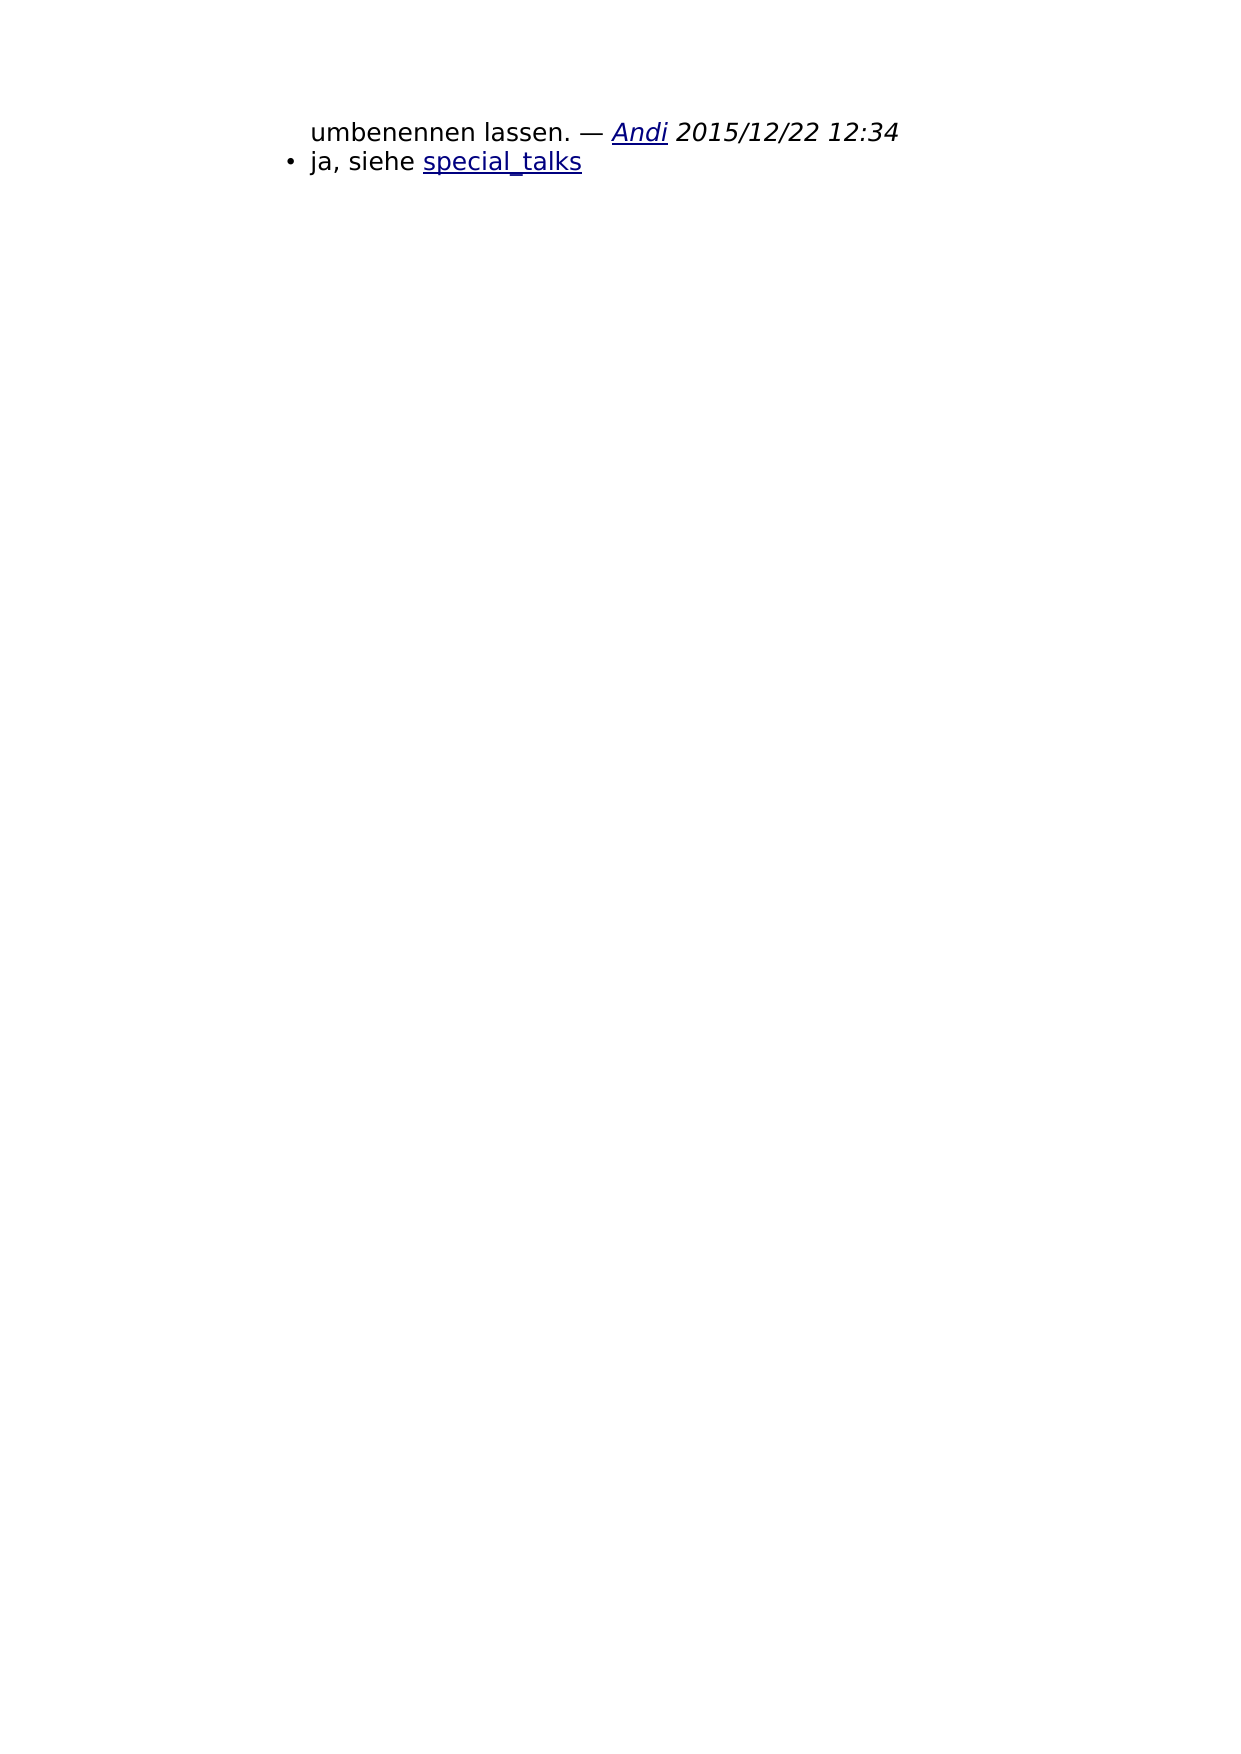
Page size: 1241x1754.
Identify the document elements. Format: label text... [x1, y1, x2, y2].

list ja, siehe special_talks [295, 147, 1122, 176]
list umbenennen lassen. — Andi 2015/12/22 12:34 [295, 118, 1122, 147]
